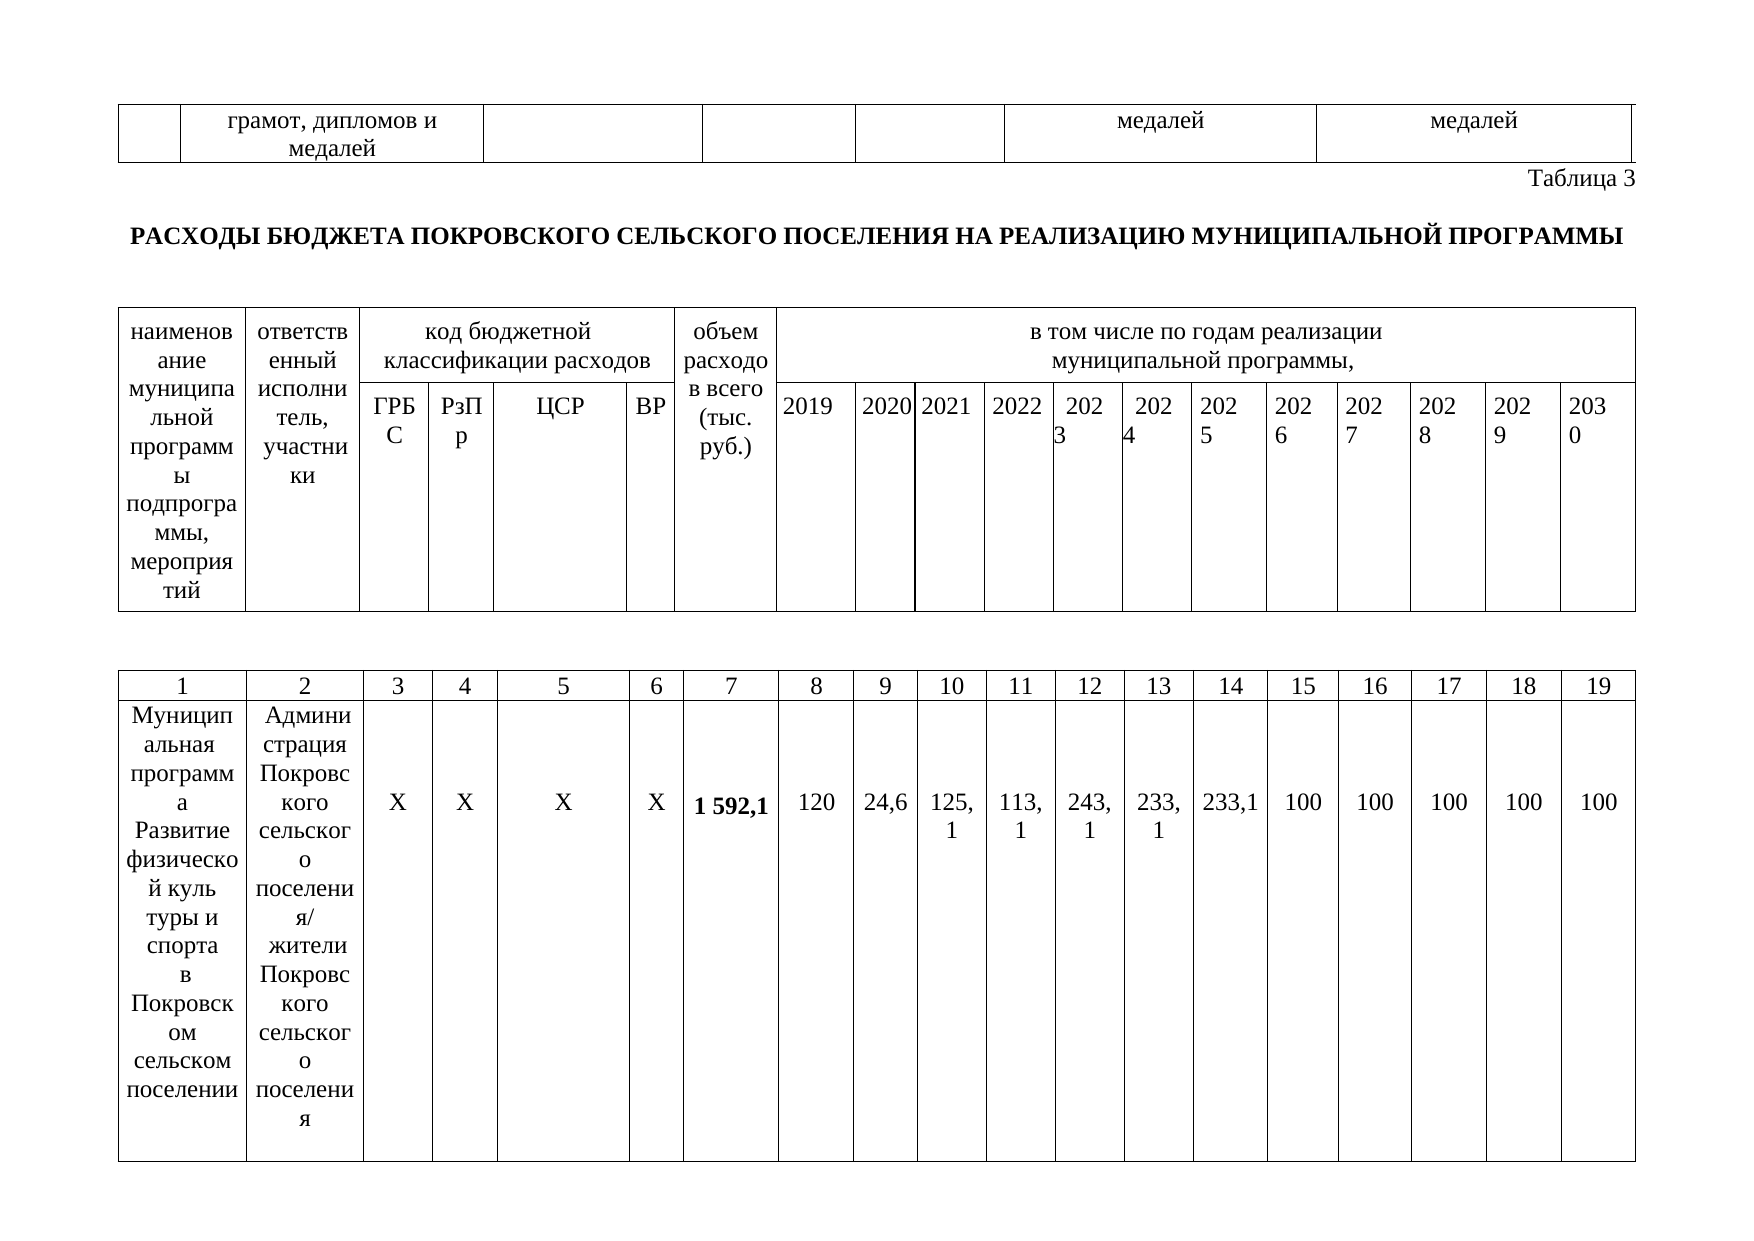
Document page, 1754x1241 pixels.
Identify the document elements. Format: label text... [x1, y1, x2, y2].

table_cell 243,1 [1056, 701, 1124, 1161]
table_header наименование муниципальной программы подпрограммы, мероприятий [119, 308, 245, 611]
table_header 15 [1268, 671, 1338, 699]
table_cell ЦСР [494, 383, 626, 611]
table_cell 2021 [916, 383, 984, 611]
table_header 6 [630, 671, 683, 699]
table_header 19 [1562, 671, 1635, 699]
table_cell [119, 105, 180, 162]
table_cell 233,1 [1125, 701, 1193, 1161]
table_cell 113,1 [987, 701, 1055, 1161]
table_cell 2019 [777, 383, 855, 611]
table_header 11 [987, 671, 1055, 699]
table_cell медалей [1005, 105, 1316, 162]
table_header 10 [918, 671, 986, 699]
table_cell X [630, 701, 683, 1161]
table_cell 2029 [1486, 383, 1560, 611]
table_header 2 [247, 671, 363, 699]
table_cell [703, 105, 855, 162]
table_cell 2026 [1267, 383, 1337, 611]
table_cell Администрация Покровского сельского поселения/ жители Покровского сельского поселения [247, 701, 363, 1161]
table_header 5 [498, 671, 629, 699]
table_header ответственный исполнитель, участни ки [246, 308, 359, 611]
table_header 9 [854, 671, 917, 699]
table_header код бюджетной классификации расходов [360, 308, 674, 382]
table_cell 100 [1487, 701, 1561, 1161]
table_cell ВР [627, 383, 674, 611]
table_cell 2028 [1411, 383, 1485, 611]
table_header 1 [119, 671, 246, 699]
table_header 3 [364, 671, 432, 699]
table_cell 100 [1562, 701, 1635, 1161]
table_cell X [364, 701, 432, 1161]
table_cell медалей [1317, 105, 1631, 162]
table_cell Муниципальная программа Развитие физической куль туры и спорта в Покровском сельском поселении [119, 701, 246, 1161]
table_cell [484, 105, 702, 162]
text Таблица 3 [118, 163, 1636, 192]
table_cell 2030 [1561, 383, 1635, 611]
table_header объем расходов всего (тыс. руб.) [675, 308, 776, 611]
table_cell 125,1 [918, 701, 986, 1161]
table_cell [856, 105, 1004, 162]
table_cell 24,6 [854, 701, 917, 1161]
table_header 17 [1412, 671, 1486, 699]
table_cell 2020 [856, 383, 914, 611]
table_header 13 [1125, 671, 1193, 699]
table_header 16 [1339, 671, 1411, 699]
table_cell 100 [1339, 701, 1411, 1161]
table_cell 233,1 [1194, 701, 1267, 1161]
table_cell X [433, 701, 497, 1161]
table_cell ГРБС [360, 383, 428, 611]
table_header 7 [684, 671, 778, 699]
table_cell [1632, 105, 1636, 162]
table_cell 2022 [985, 383, 1053, 611]
table_cell 120 [779, 701, 853, 1161]
table_cell 100 [1268, 701, 1338, 1161]
table_cell 2023 [1054, 383, 1122, 611]
table_header 14 [1194, 671, 1267, 699]
table_header 18 [1487, 671, 1561, 699]
table_cell 2025 [1192, 383, 1266, 611]
table_cell 2027 [1338, 383, 1410, 611]
table_cell 1 592,1 [684, 701, 778, 1161]
table_cell РзПр [429, 383, 493, 611]
table_header 12 [1056, 671, 1124, 699]
table_cell X [498, 701, 629, 1161]
table_cell 2024 [1123, 383, 1191, 611]
table_header 4 [433, 671, 497, 699]
table_header 8 [779, 671, 853, 699]
table_cell грамот, дипломов и медалей [181, 105, 483, 162]
table_cell 100 [1412, 701, 1486, 1161]
text РАСХОДЫ БЮДЖЕТА ПОКРОВСКОГО СЕЛЬСКОГО ПОСЕЛЕНИЯ НА РЕАЛИЗАЦИЮ МУНИЦИПАЛЬНОЙ ПРОГРАММЫ [118, 221, 1636, 249]
table_header в том числе по годам реализации муниципальной программы, [777, 308, 1635, 382]
